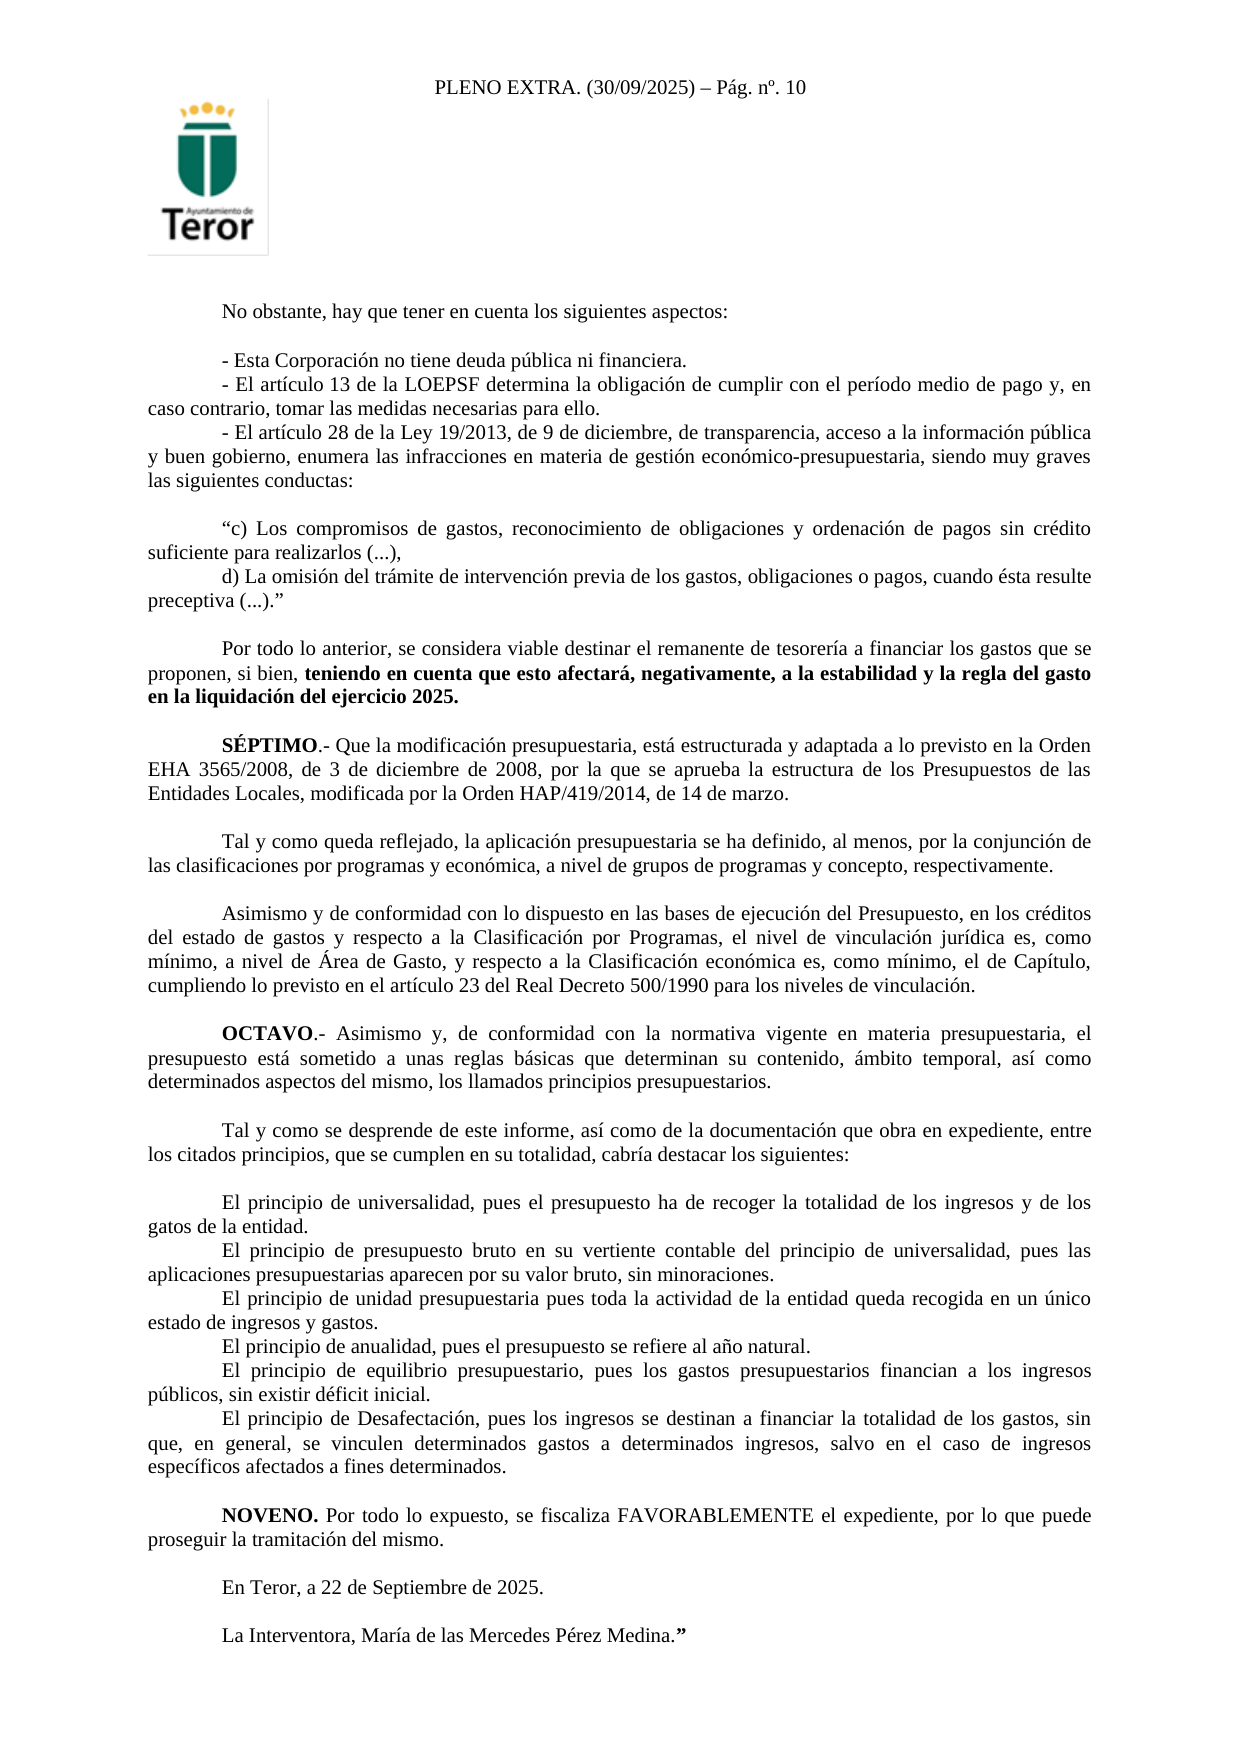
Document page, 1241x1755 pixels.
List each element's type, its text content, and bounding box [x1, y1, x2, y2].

text El principio de Desafectación, pues los ingresos se destinan a financiar la totalidad de los gastos, sin que, en general, se vinculen determinados gastos a determinados ingresos, salvo en el caso de ingresos específicos afectados a fines determinados. [148, 1406, 1093, 1478]
text La Interventora, María de las Mercedes Pérez Medina.” [148, 1623, 1093, 1647]
text - El artículo 28 de la Ley 19/2013, de 9 de diciembre, de transparencia, acceso a la información pública y buen gobierno, enumera las infracciones en materia de gestión económico-presupuestaria, siendo muy graves las siguientes conductas: [148, 420, 1093, 492]
text - El artículo 13 de la LOEPSF determina la obligación de cumplir con el período medio de pago y, en caso contrario, tomar las medidas necesarias para ello. [148, 372, 1093, 420]
text El principio de universalidad, pues el presupuesto ha de recoger la totalidad de los ingresos y de los gatos de la entidad. [148, 1190, 1093, 1238]
text Tal y como queda reflejado, la aplicación presupuestaria se ha definido, al menos, por la conjunción de las clasificaciones por programas y económica, a nivel de grupos de programas y concepto, respectivamente. [148, 829, 1093, 877]
text NOVENO. Por todo lo expuesto, se fiscaliza FAVORABLEMENTE el expediente, por lo que puede proseguir la tramitación del mismo. [148, 1503, 1093, 1551]
text Asimismo y de conformidad con lo dispuesto en las bases de ejecución del Presupuesto, en los créditos del estado de gastos y respecto a la Clasificación por Programas, el nivel de vinculación jurídica es, como mínimo, a nivel de Área de Gasto, y respecto a la Clasificación económica es, como mínimo, el de Capítulo, cumpliendo lo previsto en el artículo 23 del Real Decreto 500/1990 para los niveles de vinculación. [148, 901, 1093, 997]
text SÉPTIMO.- Que la modificación presupuestaria, está estructurada y adaptada a lo previsto en la Orden EHA 3565/2008, de 3 de diciembre de 2008, por la que se aprueba la estructura de los Presupuestos de las Entidades Locales, modificada por la Orden HAP/419/2014, de 14 de marzo. [148, 733, 1093, 805]
text El principio de anualidad, pues el presupuesto se refiere al año natural. [148, 1334, 1093, 1358]
text OCTAVO.- Asimismo y, de conformidad con la normativa vigente en materia presupuestaria, el presupuesto está sometido a unas reglas básicas que determinan su contenido, ámbito temporal, así como determinados aspectos del mismo, los llamados principios presupuestarios. [148, 1021, 1093, 1093]
text El principio de unidad presupuestaria pues toda la actividad de la entidad queda recogida en un único estado de ingresos y gastos. [148, 1286, 1093, 1334]
text No obstante, hay que tener en cuenta los siguientes aspectos: [148, 299, 1078, 323]
text En Teror, a 22 de Septiembre de 2025. [148, 1575, 1093, 1599]
text “c) Los compromisos de gastos, reconocimiento de obligaciones y ordenación de pagos sin crédito suficiente para realizarlos (...), [148, 516, 1093, 564]
text d) La omisión del trámite de intervención previa de los gastos, obligaciones o pagos, cuando ésta resulte preceptiva (...).” [148, 564, 1093, 612]
text El principio de equilibrio presupuestario, pues los gastos presupuestarios financian a los ingresos públicos, sin existir déficit inicial. [148, 1358, 1093, 1406]
text El principio de presupuesto bruto en su vertiente contable del principio de universalidad, pues las aplicaciones presupuestarias aparecen por su valor bruto, sin minoraciones. [148, 1238, 1093, 1286]
text Por todo lo anterior, se considera viable destinar el remanente de tesorería a financiar los gastos que se proponen, si bien, teniendo en cuenta que esto afectará, negativamente, a la estabilidad y la regla del gasto en la liquidación del ejercicio 2025. [148, 636, 1093, 708]
text - Esta Corporación no tiene deuda pública ni financiera. [148, 348, 1093, 372]
text Tal y como se desprende de este informe, así como de la documentación que obra en expediente, entre los citados principios, que se cumplen en su totalidad, cabría destacar los siguientes: [148, 1118, 1093, 1166]
